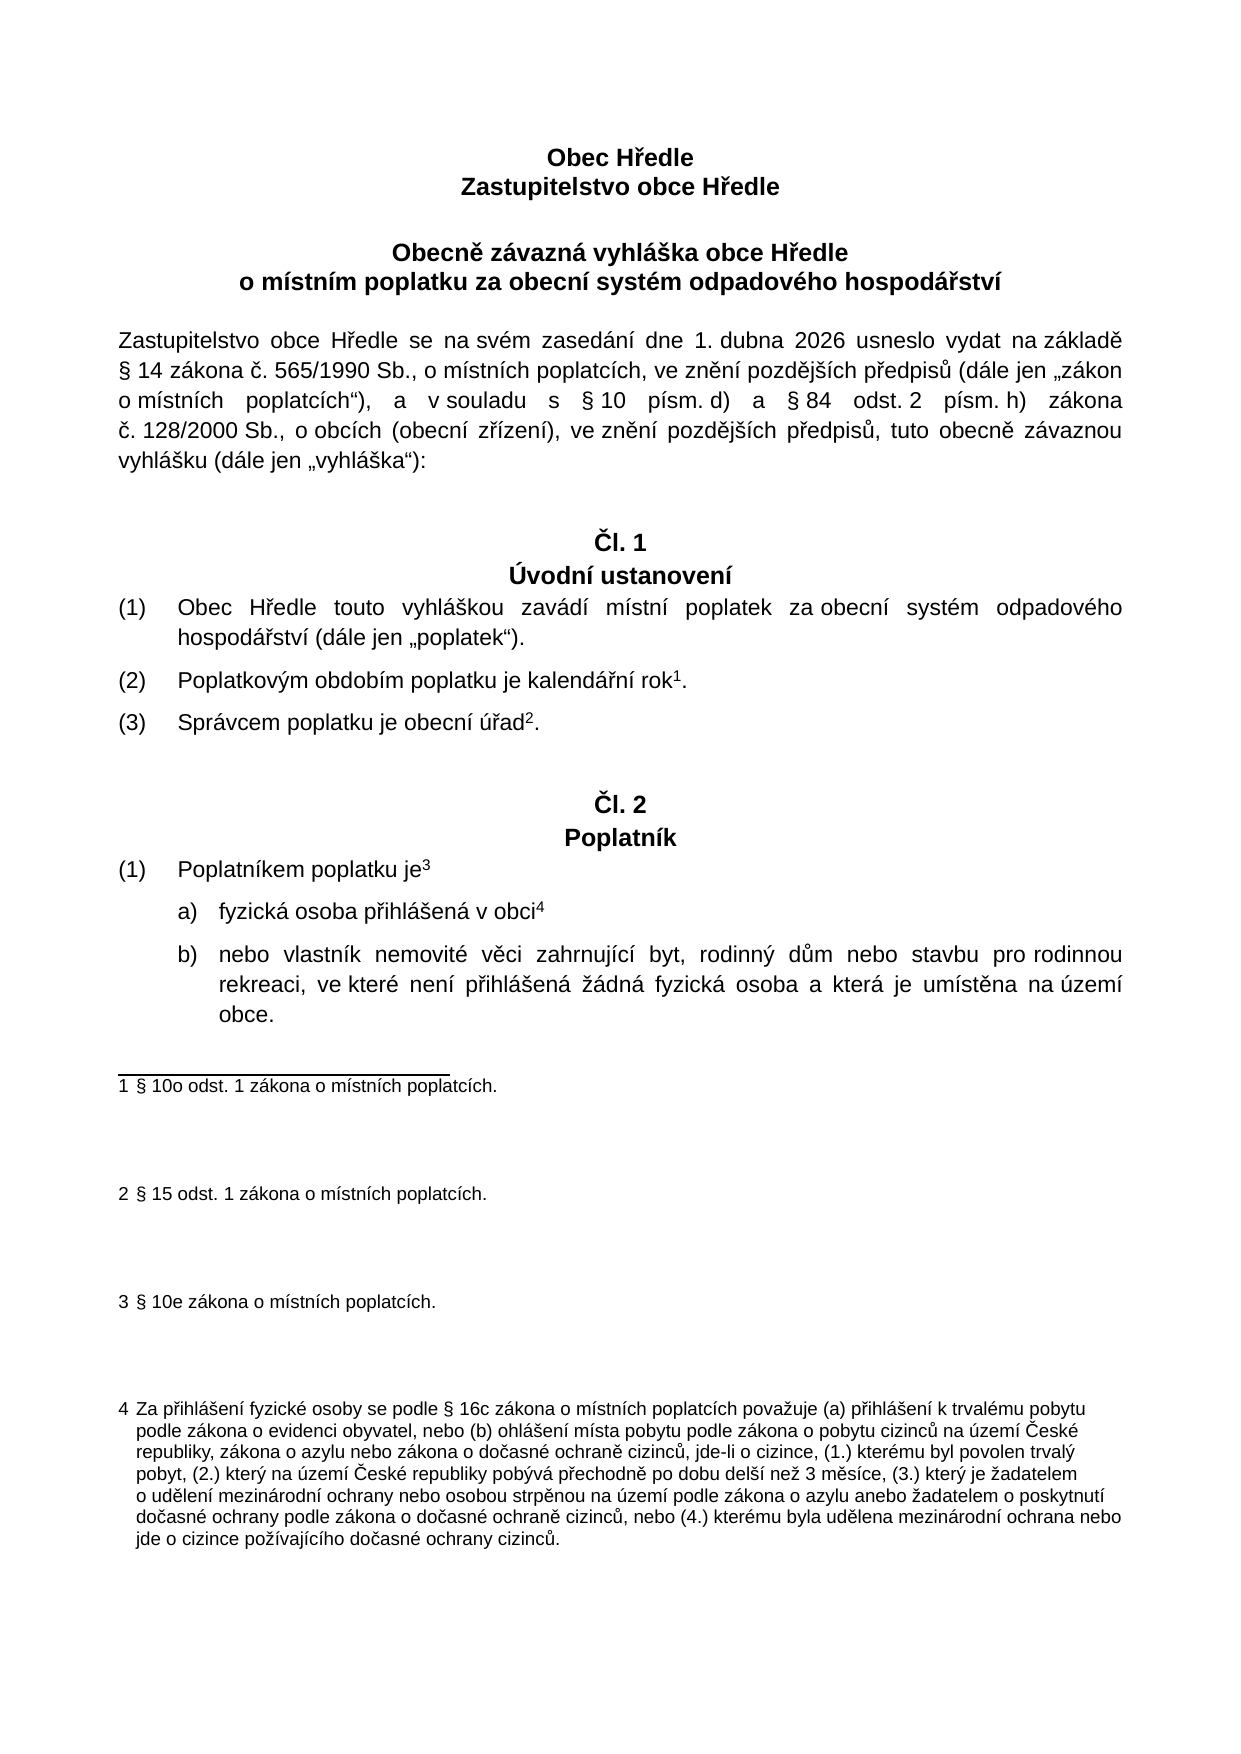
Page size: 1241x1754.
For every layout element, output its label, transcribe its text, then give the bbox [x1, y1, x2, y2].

list Poplatkovým obdobím poplatku je kalendářní rok. [118, 667, 1122, 693]
list Správcem poplatku je obecní úřad. [118, 709, 1122, 736]
list § 10o odst. 1 zákona o místních poplatcích. [118, 1075, 1122, 1096]
subtitle Obecně závazná vyhláška obce Hředle o místním poplatku za obecní systém odpadového hospodářství [118, 238, 1122, 295]
subtitle Čl. 1 Úvodní ustanovení [118, 528, 1122, 589]
subtitle Čl. 2 Poplatník [118, 789, 1122, 851]
list § 10e zákona o místních poplatcích. [118, 1290, 1122, 1312]
text Obec Hředle Zastupitelstvo obce Hředle [118, 143, 1122, 201]
list nebo vlastník nemovité věci zahrnující byt, rodinný dům nebo stavbu pro rodinnou rekreaci, ve které není přihlášená žádná fyzická osoba a která je umístěna na území obce. [177, 941, 1122, 1028]
list Obec Hředle touto vyhláškou zavádí místní poplatek za obecní systém odpadového hospodářství (dále jen „poplatek“). [118, 594, 1122, 650]
text Zastupitelstvo obce Hředle se na svém zasedání dne 1. dubna 2026 usneslo vydat na základě § 14 zákona č. 565/1990 Sb., o místních poplatcích, ve znění pozdějších předpisů (dále jen „zákon o místních poplatcích“), a v souladu s § 10 písm. d) a § 84 odst. 2 písm. h) zákona č. 128/2000 Sb., o obcích (obecní zřízení), ve znění pozdějších předpisů, tuto obecně závaznou vyhlášku (dále jen „vyhláška“): [118, 327, 1122, 474]
list Za přihlášení fyzické osoby se podle § 16c zákona o místních poplatcích považuje (a) přihlášení k trvalému pobytu podle zákona o evidenci obyvatel, nebo (b) ohlášení místa pobytu podle zákona o pobytu cizinců na území České republiky, zákona o azylu nebo zákona o dočasné ochraně cizinců, jde-li o cizince, (1.) kterému byl povolen trvalý pobyt, (2.) který na území České republiky pobývá přechodně po dobu delší než 3 měsíce, (3.) který je žadatelem o udělení mezinárodní ochrany nebo osobou strpěnou na území podle zákona o azylu anebo žadatelem o poskytnutí dočasné ochrany podle zákona o dočasné ochraně cizinců, nebo (4.) kterému byla udělena mezinárodní ochrana nebo jde o cizince požívajícího dočasné ochrany cizinců. [118, 1398, 1122, 1549]
list fyzická osoba přihlášená v obci [177, 898, 1122, 925]
list § 15 odst. 1 zákona o místních poplatcích. [118, 1183, 1122, 1204]
list Poplatníkem poplatku je [118, 856, 1122, 882]
